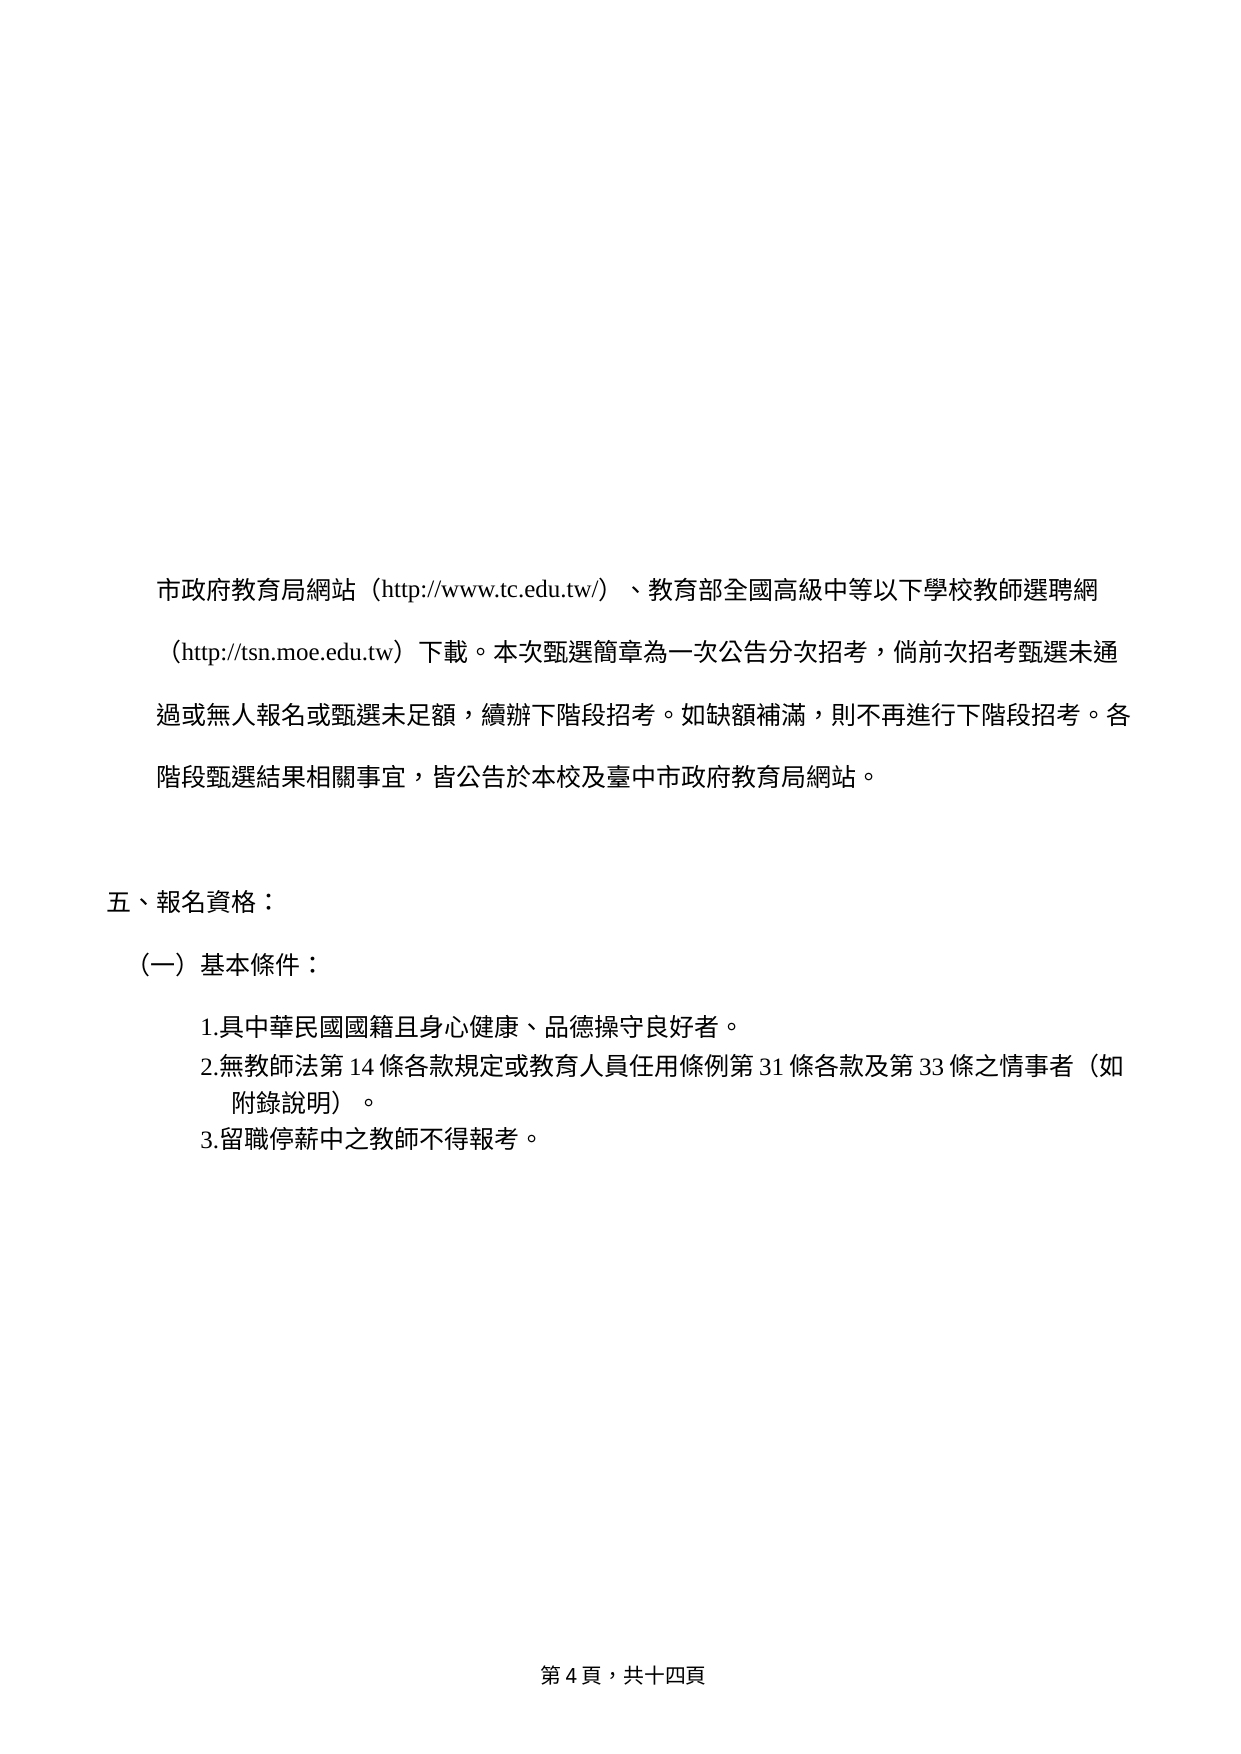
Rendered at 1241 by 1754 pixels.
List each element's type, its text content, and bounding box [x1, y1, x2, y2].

text 2.無教師法第14條各款規定或教育人員任用條例第31條各款及第33條之情事者（如附錄說明）。 [194, 1047, 1140, 1119]
text 市政府教育局網站（http://www.tc.edu.tw/）、教育部全國高級中等以下學校教師選聘網（http://tsn.moe.edu.tw）下載。本次甄選簡章為一次公告分次招考，倘前次招考甄選未通過或無人報名或甄選未足額，續辦下階段招考。如缺額補滿，則不再進行下階段招考。各階段甄選結果相關事宜，皆公告於本校及臺中市政府教育局網站。 [106, 547, 1140, 797]
text 3.留職停薪中之教師不得報考。 [194, 1119, 1140, 1156]
text （一）基本條件： [106, 922, 1140, 984]
text 五、報名資格： [106, 859, 1140, 922]
text 1.具中華民國國籍且身心健康、品德操守良好者。 [106, 984, 1140, 1047]
